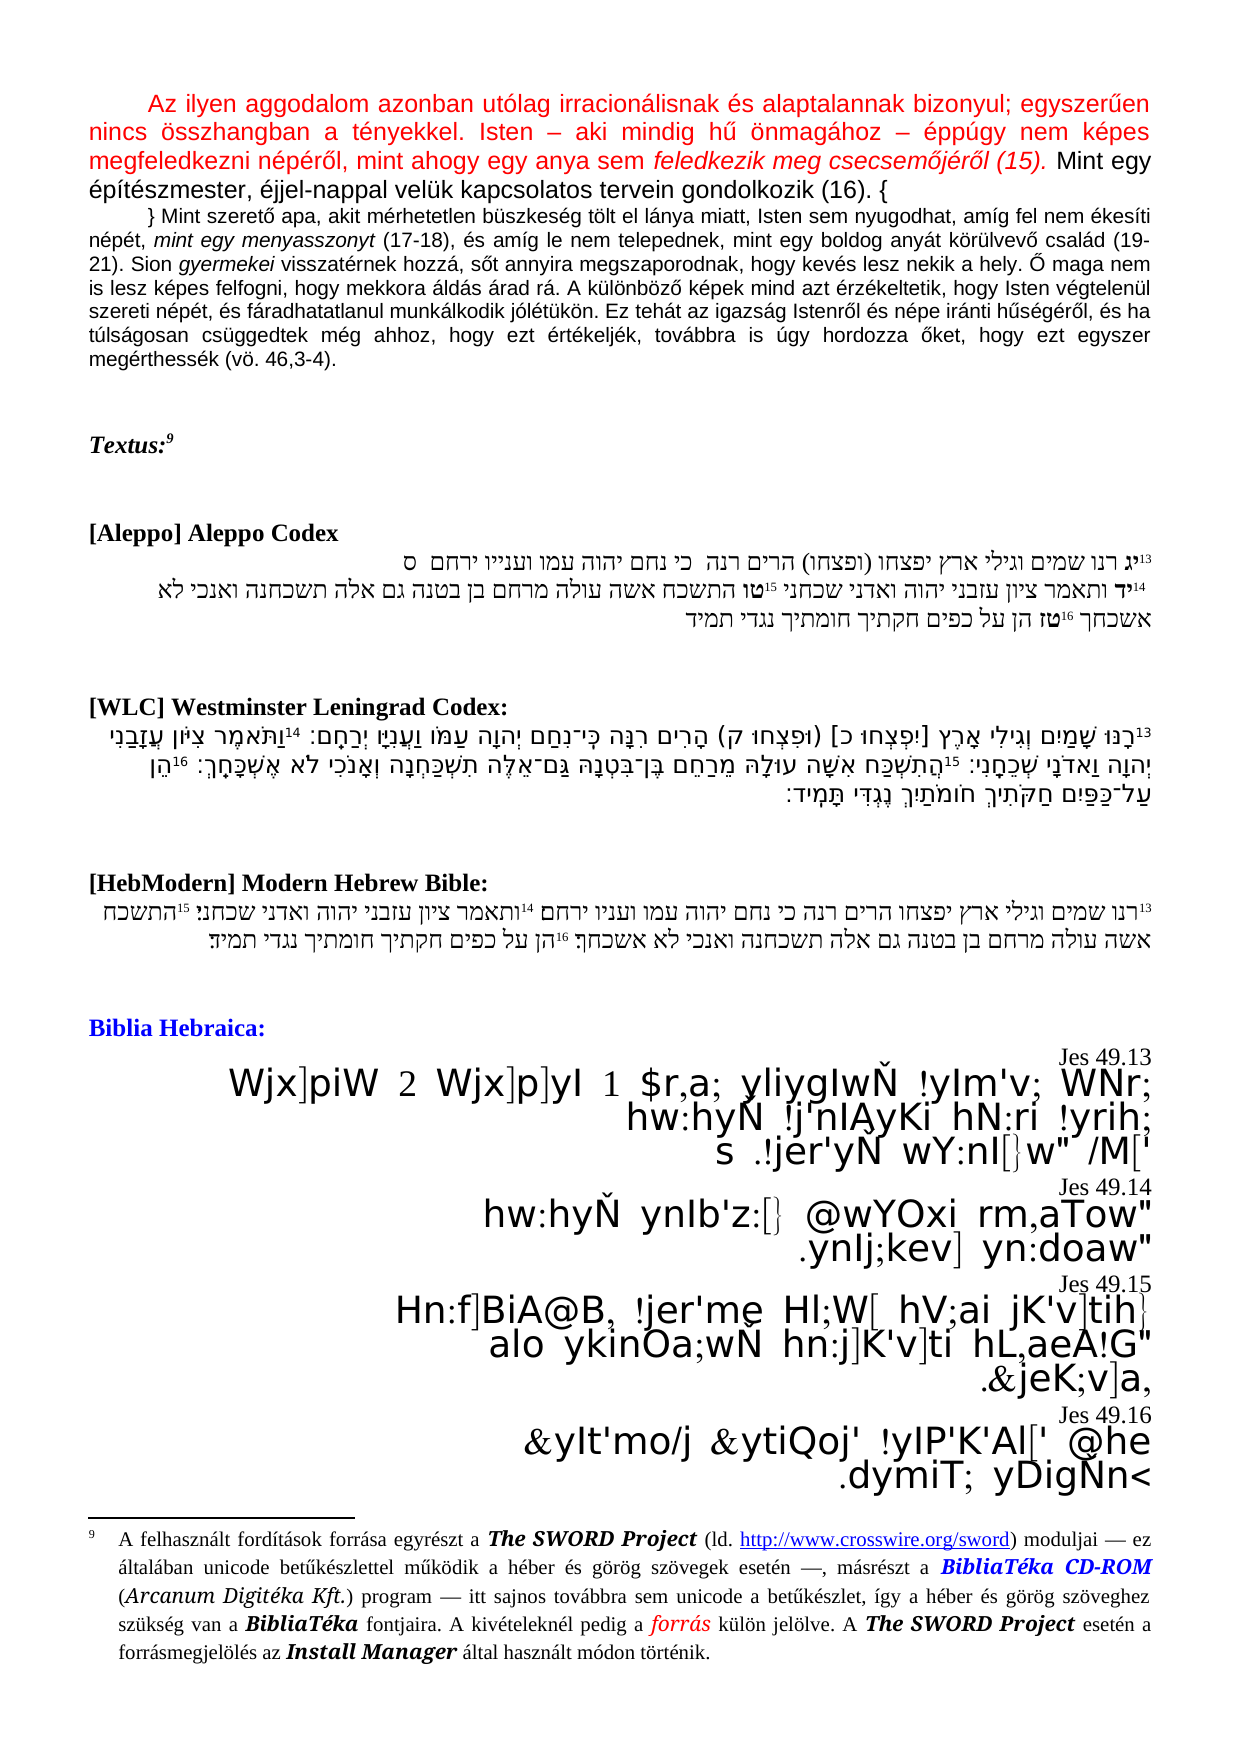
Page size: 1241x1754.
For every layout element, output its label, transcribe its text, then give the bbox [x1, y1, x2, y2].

text Jes 49.14 [88, 1172, 1152, 1201]
text 13רָנּוּ שָׁמַיִם וְגִילִי אָרֶץ [יִפְצְחוּ כ] (וּפִצְחוּ ק) הָרִים רִנָּה כִּֽי־נִחַם יְהוָה עַמֹּו וַעֲנִיָּו יְרַחֵֽם׃ 14וַתֹּאמֶר צִיֹּון עֲזָבַנִי יְהוָה וַאדֹנָי שְׁכֵחָֽנִי׃ 15הֲתִשְׁכַּח אִשָּׁה עוּלָהּ מֵרַחֵם בֶּן־בִּטְנָהּ גַּם־אֵלֶּה תִשְׁכַּחְנָה וְאָנֹכִי לֹא אֶשְׁכָּחֵֽךְ׃ 16הֵן עַל־כַּפַּיִם חַקֹּתִיךְ חֹומֹתַיִךְ נֶגְדִּי תָּמִֽיד׃ [88, 721, 1152, 809]
text } Mint szerető apa, akit mérhetetlen büszkeség tölt el lánya miatt, Isten sem nyugodhat, amíg fel nem ékesíti népét, mint egy menyasszonyt (17-18), és amíg le nem telepednek, mint egy boldog anyát körülvevő család (19-21). Sion gyermekei visszatérnek hozzá, sőt annyira megszaporodnak, hogy kevés lesz nekik a hely. Ő maga nem is lesz képes felfogni, hogy mekkora áldás árad rá. A különböző képek mind azt érzékeltetik, hogy Isten végtelenül szereti népét, és fáradhatatlanul munkálkodik jólétükön. Ez tehát az igazság Istenről és népe iránti hűségéről, és ha túlságosan csüggedtek még ahhoz, hogy ezt értékeljék, továbbra is úgy hordozza őket, hogy ezt egyszer megérthessék (vö. 46,3-4). [88, 203, 1152, 371]
text [WLC] Westminster Leningrad Codex: [88, 692, 1152, 721]
text &yIt'mo/j &ytiQoj' !yIP'K'Al[' @he [1032, 1428, 1152, 1462]
text .ynIj;kev] yn:doaw" [88, 1235, 1152, 1269]
text &yIt'mo/j &ytiQoj' !yIP'K'Al[' @he [88, 1428, 1031, 1462]
text Jes 49.15 [88, 1269, 1152, 1298]
text Jes 49.13 [88, 1042, 1152, 1071]
text Textus: [88, 430, 1152, 459]
text A felhasznált fordítások forrása egyrészt a The SWORD Project (ld. http://www.crosswire.org/sword) moduljai — ez általában unicode betűkészlettel működik a héber és görög szövegek esetén —, másrészt a BibliaTéka CD-ROM (Arcanum Digitéka Kft.) program — itt sajnos továbbra sem unicode a betűkészlet, így a héber és görög szöveghez szükség van a BibliaTéka fontjaira. A kivételeknél pedig a forrás külön jelölve. A The SWORD Project esetén a forrásmegjelölés az Install Manager által használt módon történik. [88, 1524, 1152, 1665]
text Jes 49.16 [88, 1400, 1152, 1428]
text alo ykinOa;wŇ hn:j]K'v]ti hL,aeA!G" [88, 1332, 1152, 1366]
text Az ilyen aggodalom azonban utólag irracionálisnak és alaptalannak bizonyul; egyszerűen nincs összhangban a tényekkel. Isten – aki mindig hű önmagához – éppúgy nem képes megfeledkezni népéről, mint ahogy egy anya sem feledkezik meg csecsemőjéről (15). Mint egy építészmester, éjjel-nappal velük kapcsolatos tervein gondolkozik (16). { [88, 88, 1152, 203]
text hw:hyŇ ynIb'z:[} @wYOxi rm,aTow" [88, 1201, 1152, 1235]
text 13רנו שמים וגילי ארץ יפצחו הרים רנה כי נחם יהוה עמו ועניו ירחם׃ 14ותאמר ציון עזבני יהוה ואדני שכחני׃ 15התשכח אשה עולה מרחם בן בטנה גם אלה תשכחנה ואנכי לא אשכחך׃ 16הן על כפים חקתיך חומתיך נגדי תמיד׃ [88, 897, 1152, 954]
text Hn:f]BiA@B, !jer'me Hl;W[ hV;ai jK'v]tih} [88, 1298, 1083, 1332]
text Wjx]piW 2 Wjx]p]yI 1 $r,a; yliygIwŇ !yIm'v; WNr; [88, 1071, 1152, 1104]
text hw:hyŇ !j'nIAyKi hN:ri !yrih; [88, 1104, 1152, 1138]
text Biblia Hebraica: [88, 1013, 1152, 1042]
text [HebModern] Modern Hebrew Bible: [88, 868, 1152, 897]
text s .!jer'yŇ wY:nI[}w" /M[' [88, 1138, 1152, 1172]
text .&jeK;v]a, [88, 1366, 1152, 1400]
text .dymiT; yDigŇn< [88, 1462, 1152, 1496]
text 13יג רנו שמים וגילי ארץ יפצחו (ופצחו) הרים רנה כי נחם יהוה עמו וענייו ירחם ס 14יד ותאמר ציון עזבני יהוה ואדני שכחני 15טו התשכח אשה עולה מרחם בן בטנה גם אלה תשכחנה ואנכי לא אשכחך 16טז הן על כפים חקתיך חומתיך נגדי תמיד [88, 547, 1152, 633]
text Hn:f]BiA@B, !jer'me Hl;W[ hV;ai jK'v]tih} [1085, 1298, 1152, 1332]
text [Aleppo] Aleppo Codex [88, 518, 1152, 547]
